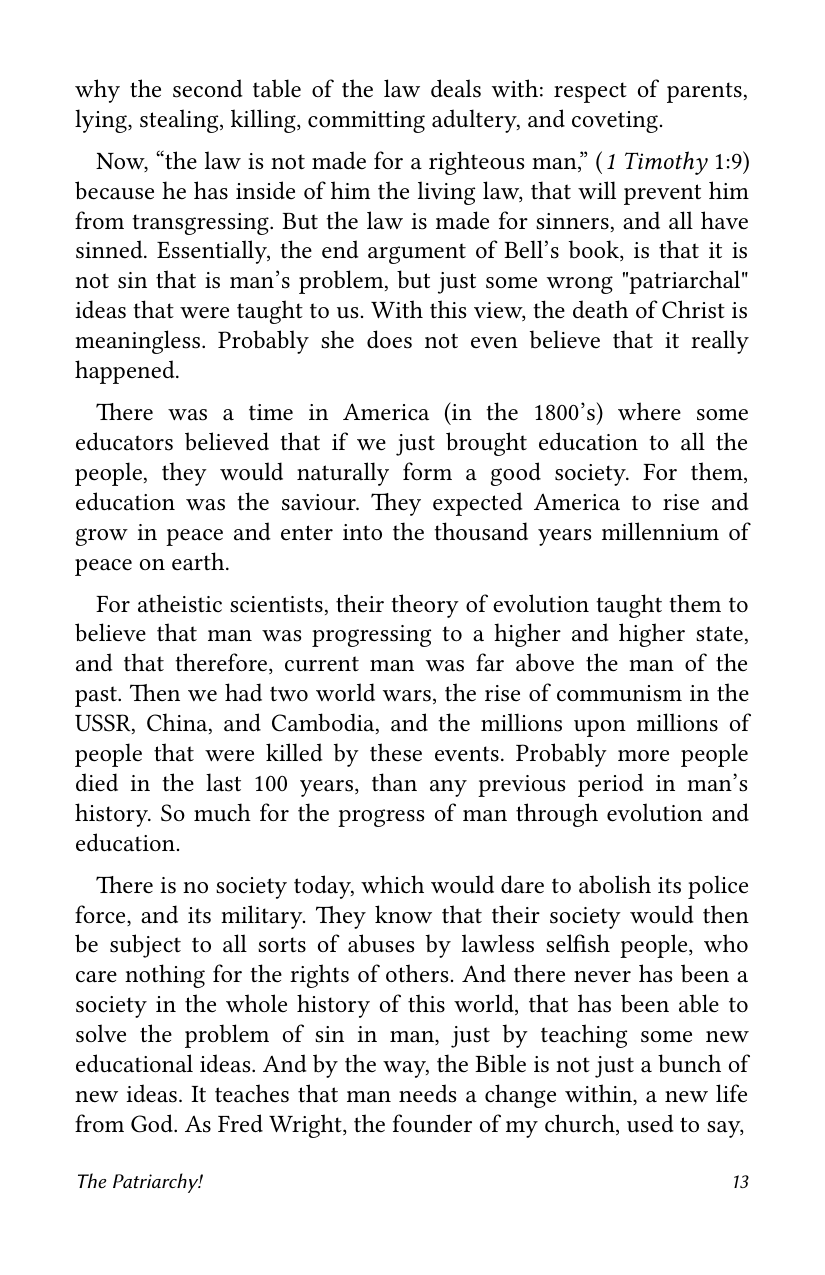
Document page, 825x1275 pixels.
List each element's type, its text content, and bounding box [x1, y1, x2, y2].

text There was a time in America (in the 1800’s) where some educators believed that if we just brought education to all the people, they would naturally form a good society. For them, education was the saviour. They expected America to rise and grow in peace and enter into the thousand years millennium of peace on earth. [75, 398, 750, 576]
text why the second table of the law deals with: respect of parents, lying, stealing, killing, committing adultery, and coveting. [75, 75, 750, 133]
text There is no society today, which would dare to abolish its police force, and its military. They know that their society would then be subject to all sorts of abuses by lawless selfish people, who care nothing for the rights of others. And there never has been a society in the whole history of this world, that has been able to solve the problem of sin in man, just by teaching some new educational ideas. And by the way, the Bible is not just a bunch of new ideas. It teaches that man needs a change within, a new life from God. As Fred Wright, the founder of my church, used to say, [75, 871, 750, 1138]
text For atheistic scientists, their theory of evolution taught them to believe that man was progressing to a higher and higher state, and that therefore, current man was far above the man of the past. Then we had two world wars, the rise of communism in the USSR, China, and Cambodia, and the millions upon millions of people that were killed by these events. Probably more people died in the last 100 years, than any previous period in man’s history. So much for the progress of man through evolution and education. [75, 589, 750, 857]
text Now, “the law is not made for a righteous man,” (1 Timothy 1:9) because he has inside of him the living law, that will prevent him from transgressing. But the law is made for sinners, and all have sinned. Essentially, the end argument of Bell’s book, is that it is not sin that is man’s problem, but just some wrong "patriarchal" ideas that were taught to us. With this view, the death of Christ is meaningless. Probably she does not even believe that it really happened. [75, 147, 750, 385]
